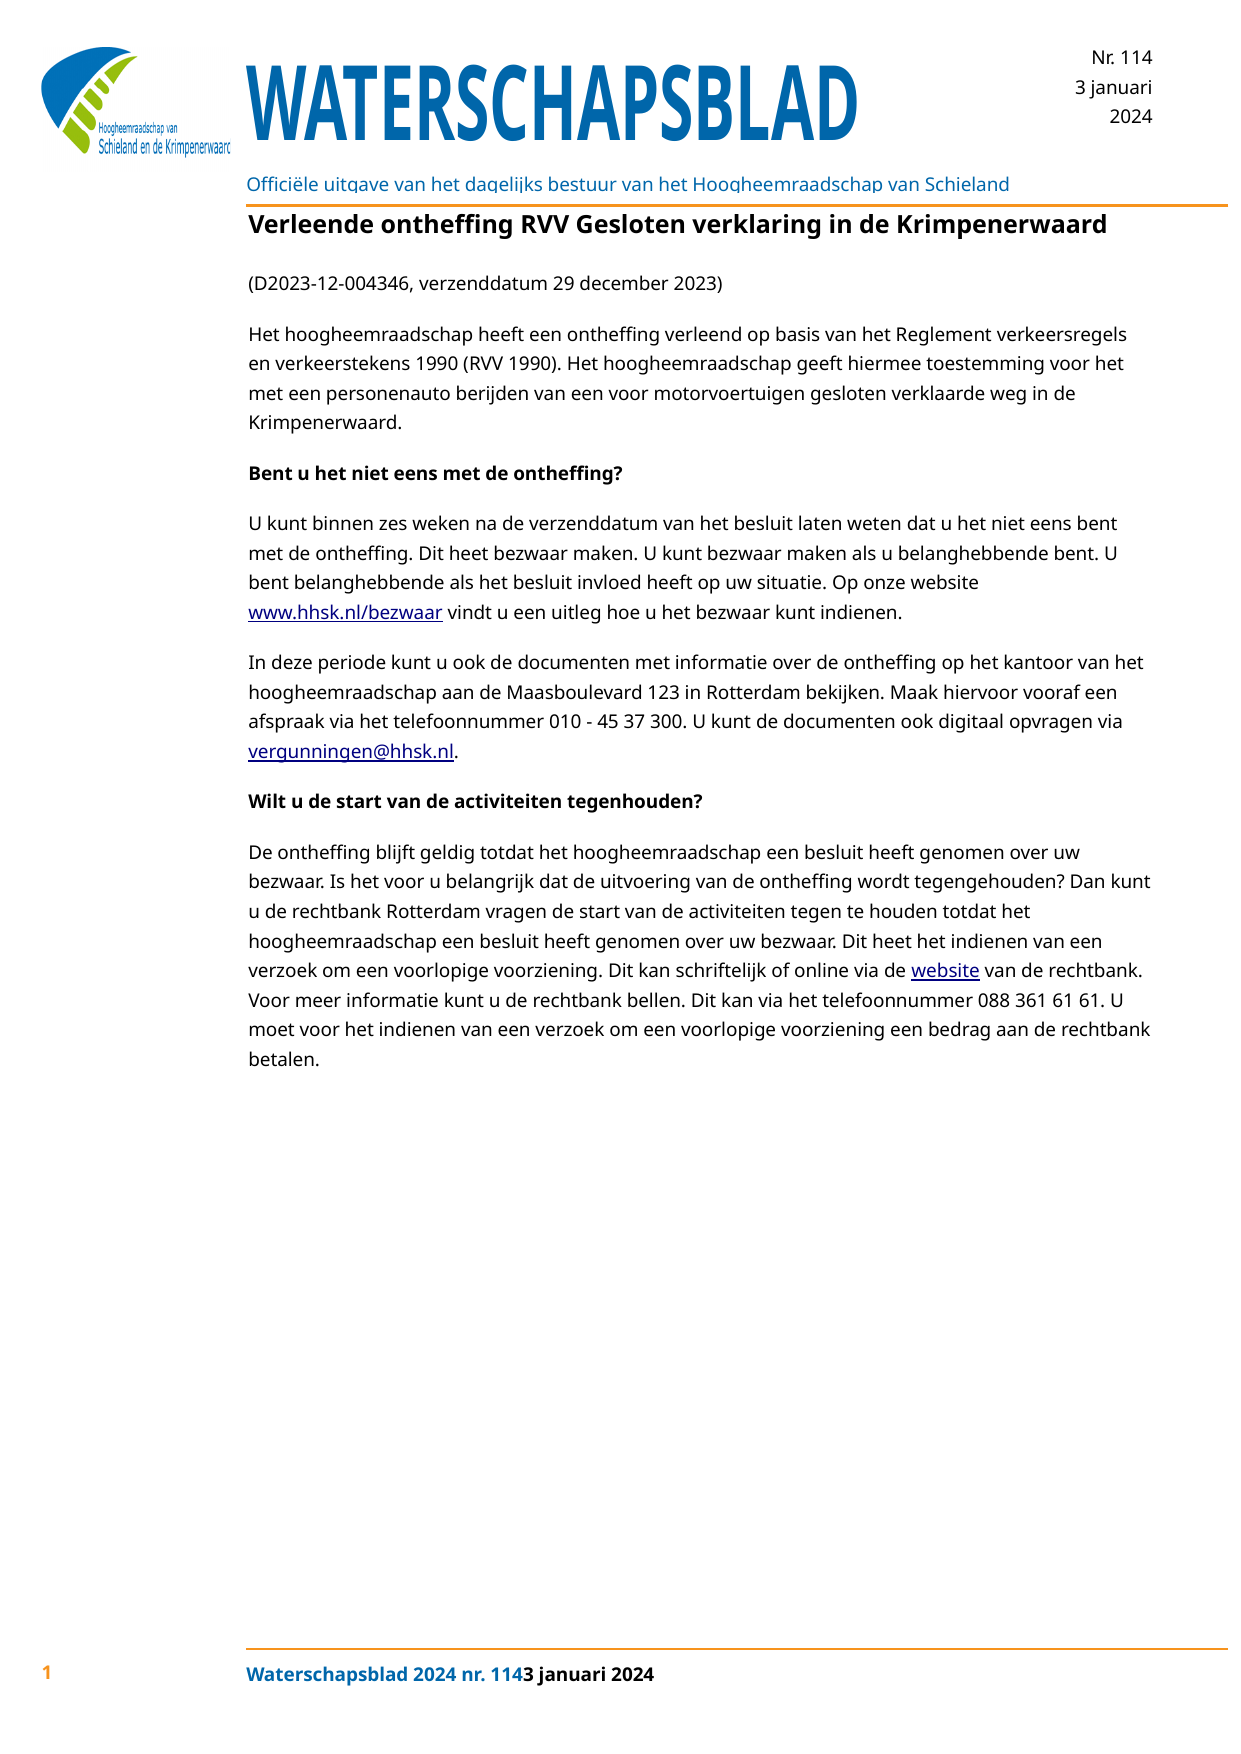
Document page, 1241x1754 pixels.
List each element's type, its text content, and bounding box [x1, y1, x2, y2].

text (D2023-12-004346, verzenddatum 29 december 2023) [248, 270, 1152, 296]
text U kunt binnen zes weken na de verzenddatum van het besluit laten weten dat u het niet eens bent met de ontheffing. Dit heet bezwaar maken. U kunt bezwaar maken als u belanghebbende bent. U bent belanghebbende als het besluit invloed heeft op uw situatie. Op onze website www.hhsk.nl/bezwaar vindt u een uitleg hoe u het bezwaar kunt indienen. [248, 510, 1152, 625]
text Bent u het niet eens met de ontheffing? [248, 460, 1152, 486]
text Wilt u de start van de activiteiten tegenhouden? [248, 789, 1152, 814]
picture [41, 47, 231, 172]
text In deze periode kunt u ook de documenten met informatie over de ontheffing op het kantoor van het hoogheemraadschap aan de Maasboulevard 123 in Rotterdam bekijken. Maak hiervoor vooraf een afspraak via het telefoonnummer 010 - 45 37 300. U kunt de documenten ook digitaal opvragen via vergunningen@hhsk.nl. [248, 649, 1152, 764]
text Verleende ontheffing RVV Gesloten verklaring in de Krimpenerwaard [248, 207, 1152, 241]
text Het hoogheemraadschap heeft een ontheffing verleend op basis van het Reglement verkeersregels en verkeerstekens 1990 (RVV 1990). Het hoogheemraadschap geeft hiermee toestemming voor het met een personenauto berijden van een voor motorvoertuigen gesloten verklaarde weg in de Krimpenerwaard. [248, 321, 1152, 435]
text De ontheffing blijft geldig totdat het hoogheemraadschap een besluit heeft genomen over uw bezwaar. Is het voor u belangrijk dat de uitvoering van de ontheffing wordt tegengehouden? Dan kunt u de rechtbank Rotterdam vragen de start van de activiteiten tegen te houden totdat het hoogheemraadschap een besluit heeft genomen over uw bezwaar. Dit heet het indienen van een verzoek om een voorlopige voorziening. Dit kan schriftelijk of online via de website van de rechtbank. Voor meer informatie kunt u de rechtbank bellen. Dit kan via het telefoonnummer 088 361 61 61. U moet voor het indienen van een verzoek om een voorlopige voorziening een bedrag aan de rechtbank betalen. [248, 839, 1152, 1072]
